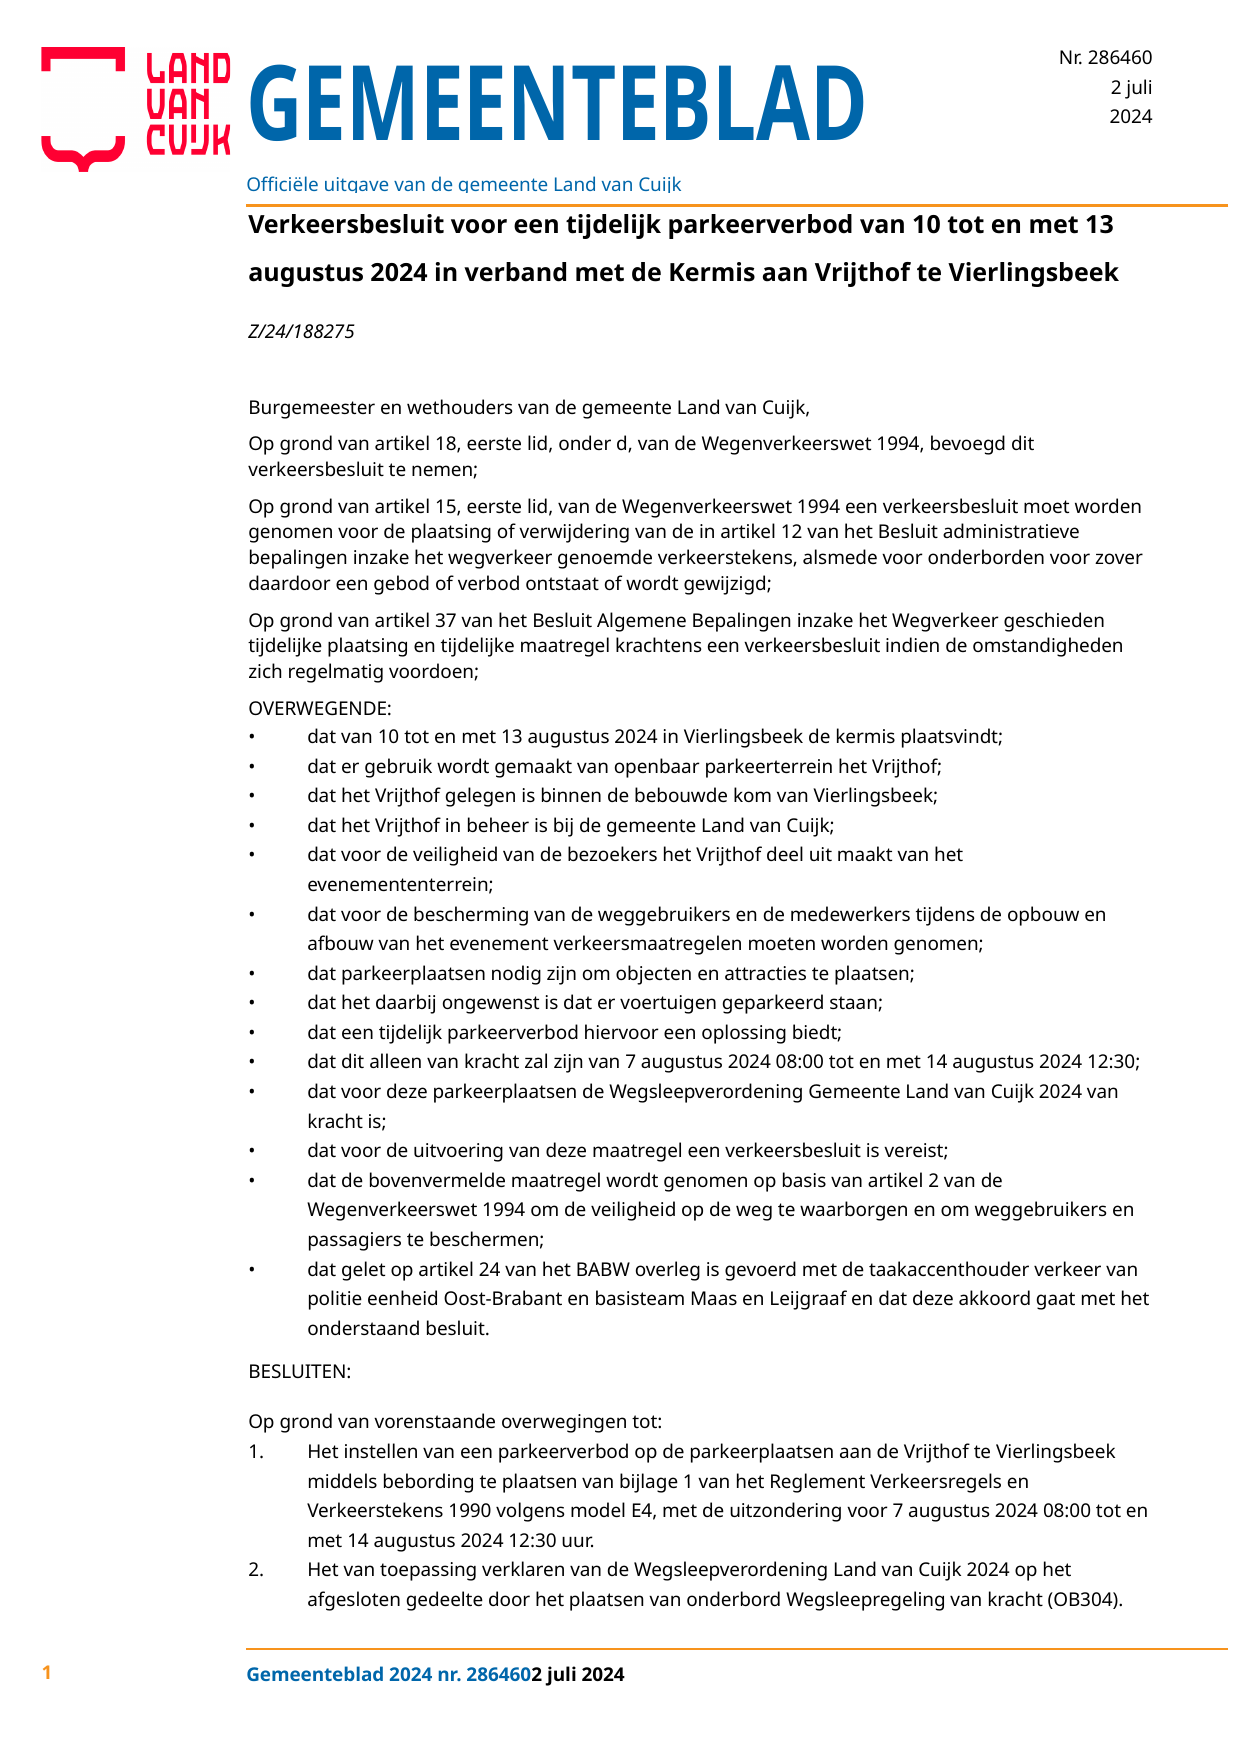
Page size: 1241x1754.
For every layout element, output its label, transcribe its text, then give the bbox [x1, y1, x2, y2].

list dat dit alleen van kracht zal zijn van 7 augustus 2024 08:00 tot en met 14 augustus 2024 12:30; [248, 1049, 1152, 1074]
list dat een tijdelijk parkeerverbod hiervoor een oplossing biedt; [248, 1019, 1152, 1045]
text OVERWEGENDE: [248, 695, 1152, 721]
text Burgemeester en wethouders van de gemeente Land van Cuijk, [248, 394, 1152, 420]
list dat het Vrijthof gelegen is binnen de bebouwde kom van Vierlingsbeek; [248, 782, 1152, 808]
list dat het daarbij ongewenst is dat er voertuigen geparkeerd staan; [248, 989, 1152, 1015]
text Op grond van artikel 15, eerste lid, van de Wegenverkeerswet 1994 een verkeersbesluit moet worden genomen voor de plaatsing of verwijdering van de in artikel 12 van het Besluit administratieve bepalingen inzake het wegverkeer genoemde verkeerstekens, alsmede voor onderborden voor zover daardoor een gebod of verbod ontstaat of wordt gewijzigd; [248, 493, 1152, 596]
text Op grond van artikel 18, eerste lid, onder d, van de Wegenverkeerswet 1994, bevoegd dit verkeersbesluit te nemen; [248, 431, 1152, 482]
list dat van 10 tot en met 13 augustus 2024 in Vierlingsbeek de kermis plaatsvindt; [248, 723, 1152, 749]
text Z/24/188275 [248, 318, 1152, 344]
list dat er gebruik wordt gemaakt van openbaar parkeerterrein het Vrijthof; [248, 753, 1152, 779]
picture [41, 47, 231, 172]
list Het instellen van een parkeerverbod op de parkeerplaatsen aan de Vrijthof te Vierlingsbeek middels bebording te plaatsen van bijlage 1 van het Reglement Verkeersregels en Verkeerstekens 1990 volgens model E4, met de uitzondering voor 7 augustus 2024 08:00 tot en met 14 augustus 2024 12:30 uur. [248, 1438, 1152, 1553]
list dat het Vrijthof in beheer is bij de gemeente Land van Cuijk; [248, 812, 1152, 838]
list dat gelet op artikel 24 van het BABW overleg is gevoerd met de taakaccenthouder verkeer van politie eenheid Oost-Brabant en basisteam Maas en Leijgraaf en dat deze akkoord gaat met het onderstaand besluit. [248, 1256, 1152, 1341]
list dat voor de uitvoering van deze maatregel een verkeersbesluit is vereist; [248, 1137, 1152, 1163]
text Op grond van vorenstaande overwegingen tot: [248, 1409, 1152, 1434]
list dat voor de bescherming van de weggebruikers en de medewerkers tijdens de opbouw en afbouw van het evenement verkeersmaatregelen moeten worden genomen; [248, 901, 1152, 956]
list dat voor de veiligheid van de bezoekers het Vrijthof deel uit maakt van het evenemententerrein; [248, 842, 1152, 897]
list dat voor deze parkeerplaatsen de Wegsleepverordening Gemeente Land van Cuijk 2024 van kracht is; [248, 1078, 1152, 1134]
list Het van toepassing verklaren van de Wegsleepverordening Land van Cuijk 2024 op het afgesloten gedeelte door het plaatsen van onderbord Wegsleepregeling van kracht (OB304). [248, 1557, 1152, 1612]
text Op grond van artikel 37 van het Besluit Algemene Bepalingen inzake het Wegverkeer geschieden tijdelijke plaatsing en tijdelijke maatregel krachtens een verkeersbesluit indien de omstandigheden zich regelmatig voordoen; [248, 607, 1152, 684]
list dat de bovenvermelde maatregel wordt genomen op basis van artikel 2 van de Wegenverkeerswet 1994 om de veiligheid op de weg te waarborgen en om weggebruikers en passagiers te beschermen; [248, 1167, 1152, 1252]
text Verkeersbesluit voor een tijdelijk parkeerverbod van 10 tot en met 13 augustus 2024 in verband met de Kermis aan Vrijthof te Vierlingsbeek [248, 207, 1152, 288]
text BESLUITEN: [248, 1358, 1152, 1384]
list dat parkeerplaatsen nodig zijn om objecten en attracties te plaatsen; [248, 960, 1152, 986]
